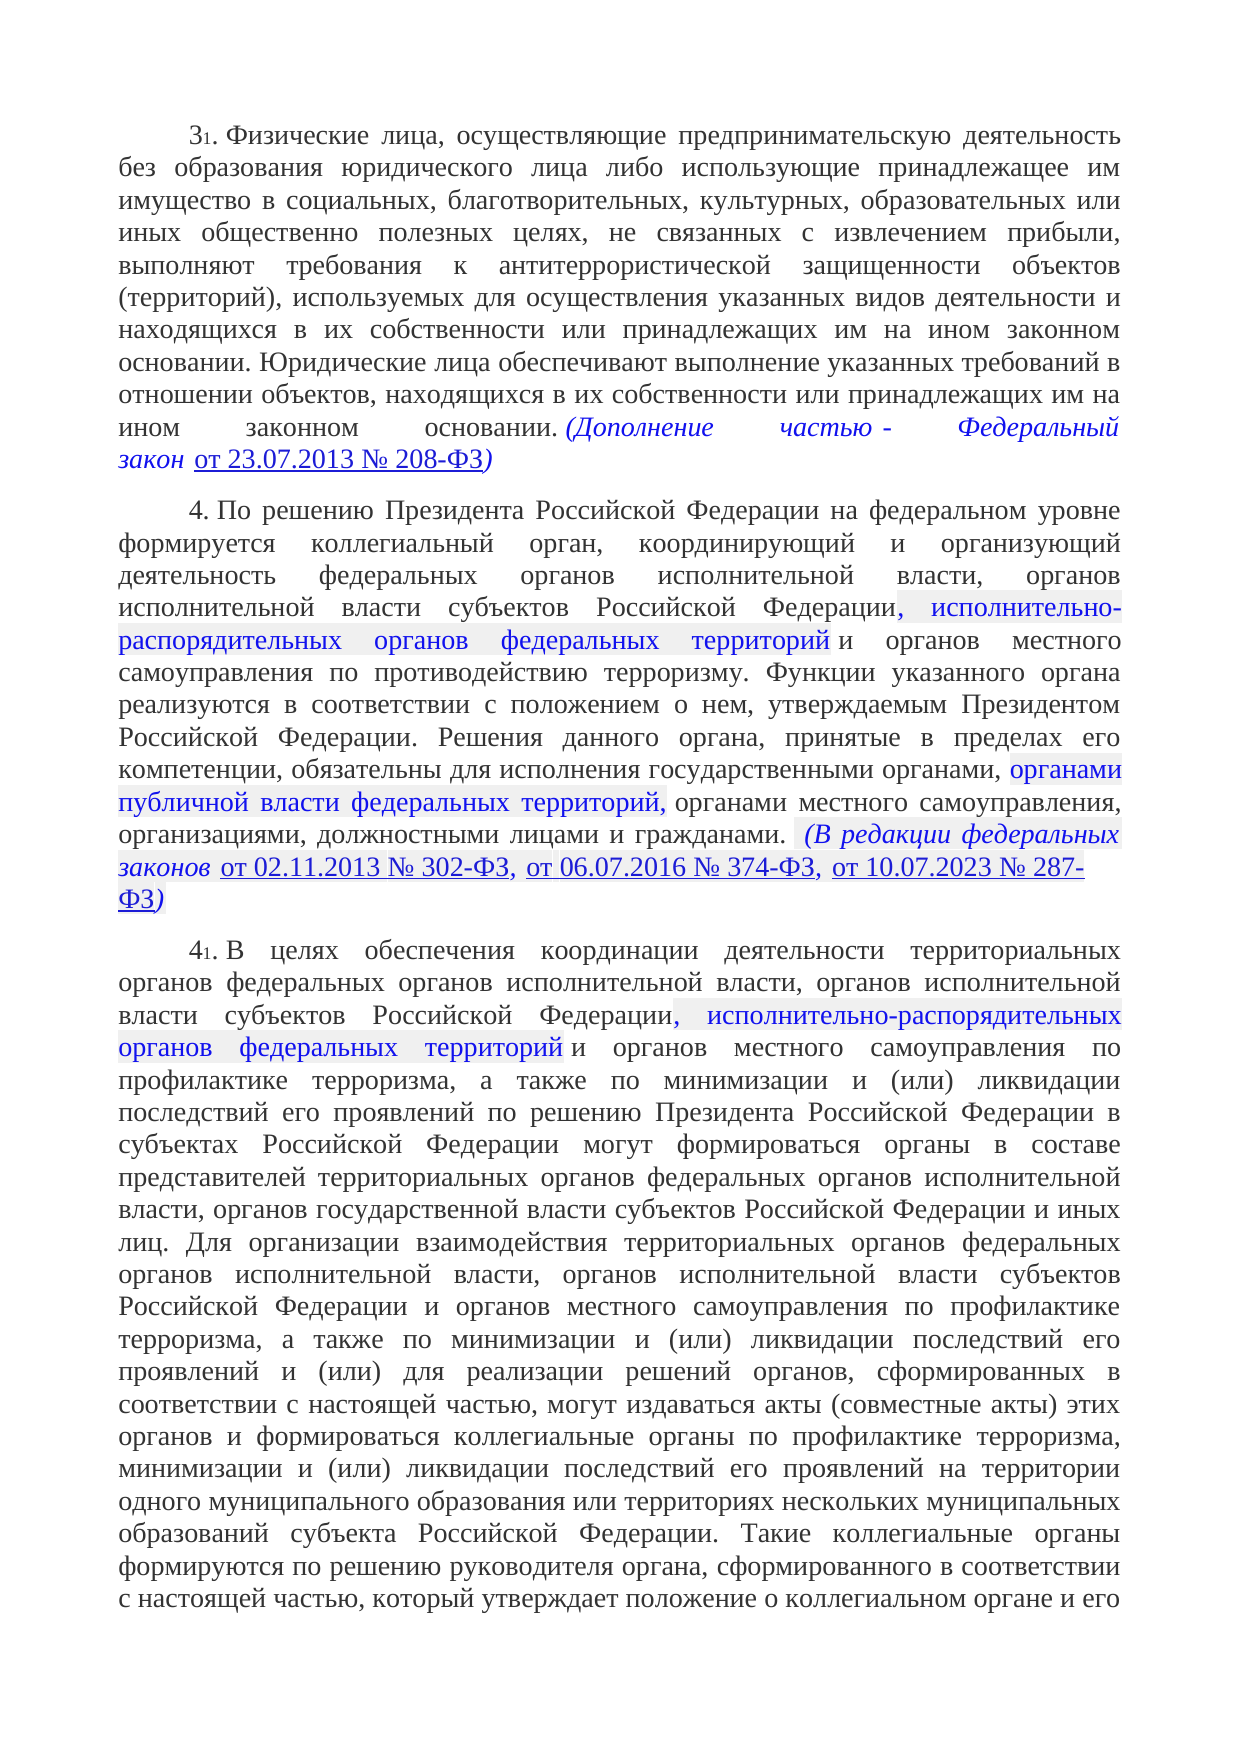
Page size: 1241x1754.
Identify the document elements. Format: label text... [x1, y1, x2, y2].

text 4. По решению Президента Российской Федерации на федеральном уровне формируется коллегиальный орган, координирующий и организующий деятельность федеральных органов исполнительной власти, органов исполнительной власти субъектов Российской Федерации, исполнительно-распорядительных органов федеральных территорий и органов местного самоуправления по противодействию терроризму. Функции указанного органа реализуются в соответствии с положением о нем, утверждаемым Президентом Российской Федерации. Решения данного органа, принятые в пределах его компетенции, обязательны для исполнения государственными органами, органами публичной власти федеральных территорий, органами местного самоуправления, организациями, должностными лицами и гражданами. (В редакции федеральных законов от 02.11.2013 № 302-ФЗ, от 06.07.2016 № 374-ФЗ, от 10.07.2023 № 287-ФЗ) [118, 493, 1122, 914]
text 41. В целях обеспечения координации деятельности территориальных органов федеральных органов исполнительной власти, органов исполнительной власти субъектов Российской Федерации, исполнительно-распорядительных органов федеральных территорий и органов местного самоуправления по профилактике терроризма, а также по минимизации и (или) ликвидации последствий его проявлений по решению Президента Российской Федерации в субъектах Российской Федерации могут формироваться органы в составе представителей территориальных органов федеральных органов исполнительной власти, органов государственной власти субъектов Российской Федерации и иных лиц. Для организации взаимодействия территориальных органов федеральных органов исполнительной власти, органов исполнительной власти субъектов Российской Федерации и органов местного самоуправления по профилактике терроризма, а также по минимизации и (или) ликвидации последствий его проявлений и (или) для реализации решений органов, сформированных в соответствии с настоящей частью, могут издаваться акты (совместные акты) этих органов и формироваться коллегиальные органы по профилактике терроризма, минимизации и (или) ликвидации последствий его проявлений на территории одного муниципального образования или территориях нескольких муниципальных образований субъекта Российской Федерации. Такие коллегиальные органы формируются по решению руководителя органа, сформированного в соответствии с настоящей частью, который утверждает положение о коллегиальном органе и его [118, 933, 1122, 1613]
text 31. Физические лица, осуществляющие предпринимательскую деятельность без образования юридического лица либо использующие принадлежащее им имущество в социальных, благотворительных, культурных, образовательных или иных общественно полезных целях, не связанных с извлечением прибыли, выполняют требования к антитеррористической защищенности объектов (территорий), используемых для осуществления указанных видов деятельности и находящихся в их собственности или принадлежащих им на ином законном основании. Юридические лица обеспечивают выполнение указанных требований в отношении объектов, находящихся в их собственности или принадлежащих им на ином законном основании. (Дополнение частью - Федеральный закон от 23.07.2013 № 208-ФЗ) [118, 118, 1122, 474]
